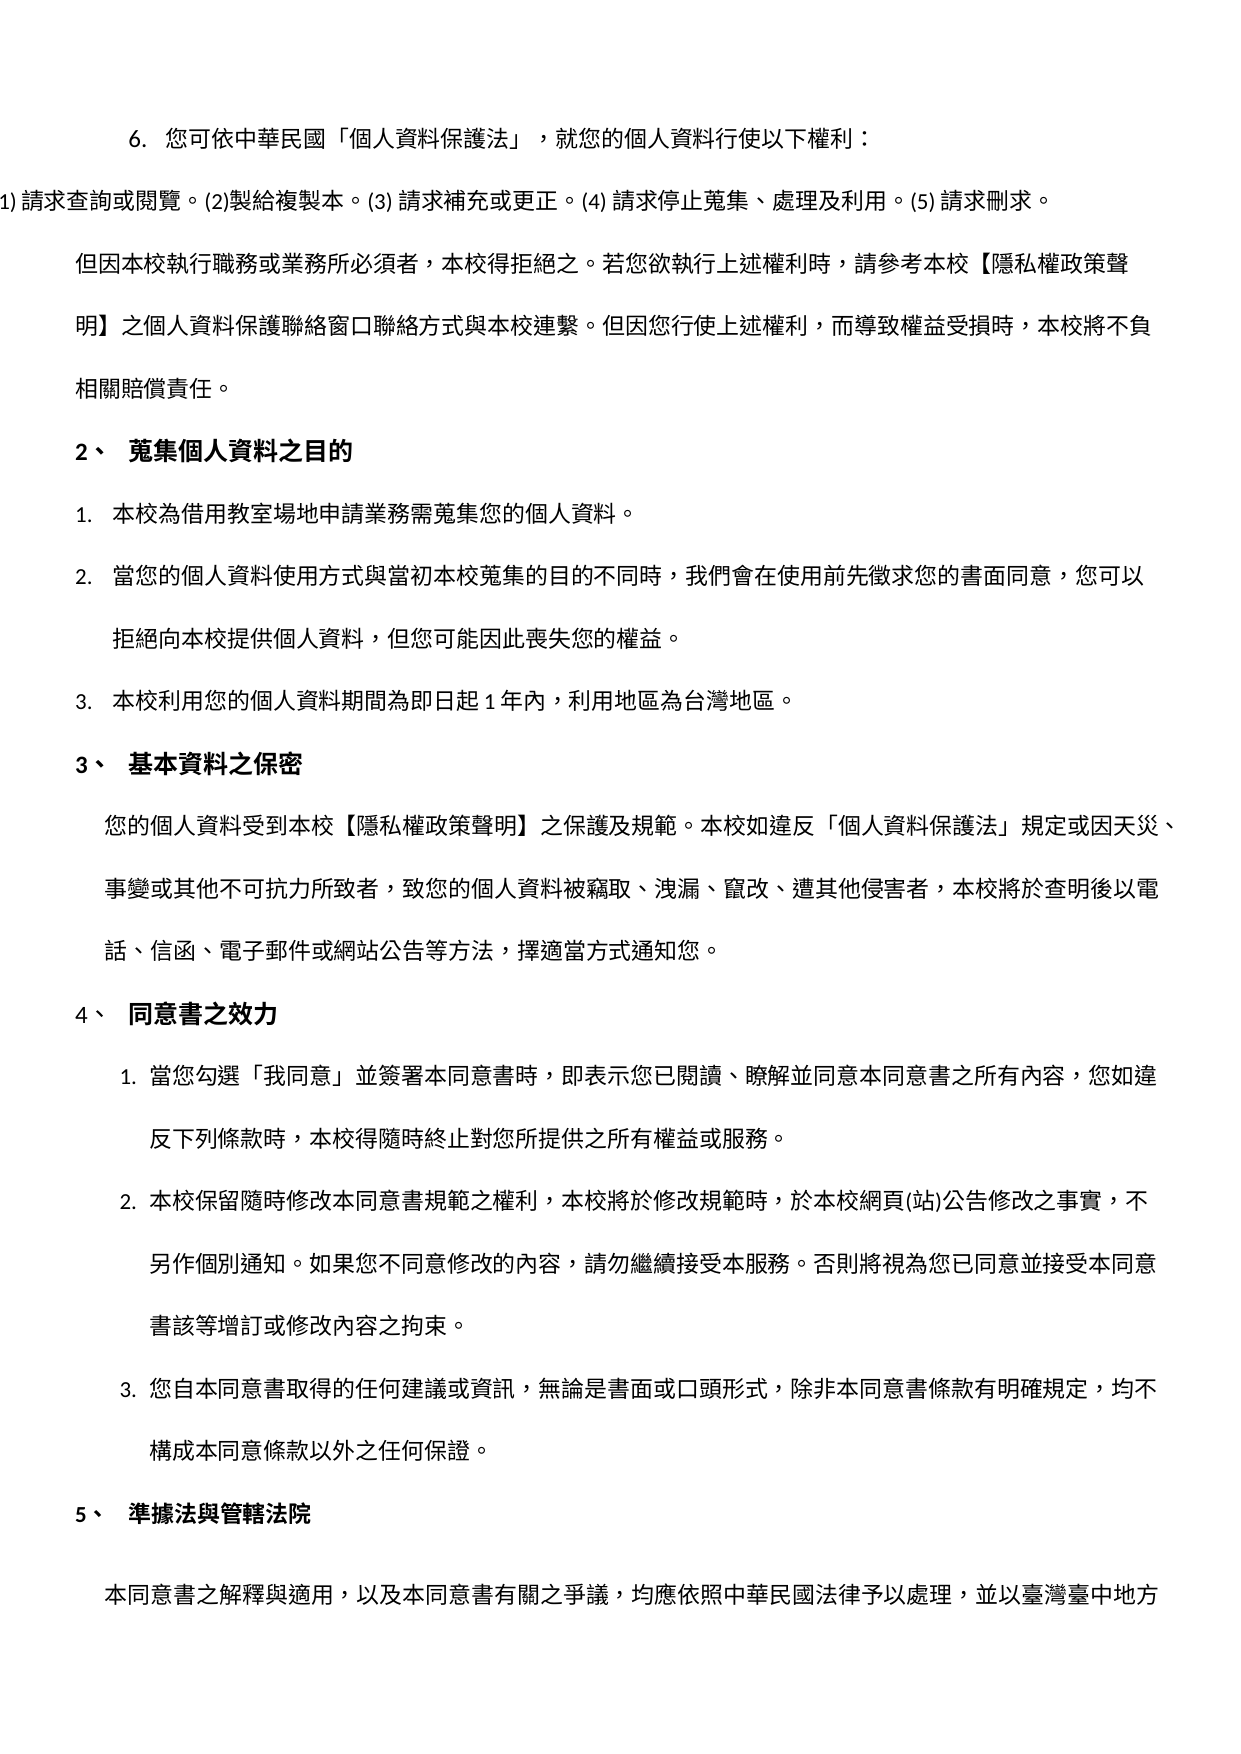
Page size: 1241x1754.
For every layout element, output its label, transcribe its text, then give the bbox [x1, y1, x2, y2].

text 本同意書之解釋與適用，以及本同意書有關之爭議，均應依照中華民國法律予以處理，並以臺灣臺中地方 [104, 1552, 1165, 1614]
list 請求查詢或閱覽。(2)製給複製本。(3) 請求補充或更正。(4) 請求停止蒐集、處理及利用。(5) 請求刪求。 [0, 158, 1165, 221]
text 但因本校執行職務或業務所必須者，本校得拒絕之。若您欲執行上述權利時，請參考本校【隱私權政策聲明】之個人資料保護聯絡窗口聯絡方式與本校連繫。但因您行使上述權利，而導致權益受損時，本校將不負相關賠償責任。 [75, 221, 1165, 408]
list 蒐集個人資料之目的 [75, 408, 1165, 471]
list 本校利用您的個人資料期間為即日起1年內，利用地區為台灣地區。 [75, 658, 1165, 721]
list 同意書之效力 [75, 971, 1165, 1033]
list 準據法與管轄法院 [75, 1471, 1165, 1533]
list 基本資料之保密 [75, 721, 1165, 783]
list 您可依中華民國「個人資料保護法」，就您的個人資料行使以下權利： [128, 96, 1165, 158]
text 您的個人資料受到本校【隱私權政策聲明】之保護及規範。本校如違反「個人資料保護法」規定或因天災、事變或其他不可抗力所致者，致您的個人資料被竊取、洩漏、竄改、遭其他侵害者，本校將於查明後以電話、信函、電子郵件或網站公告等方法，擇適當方式通知您。 [104, 783, 1165, 971]
list 當您的個人資料使用方式與當初本校蒐集的目的不同時，我們會在使用前先徵求您的書面同意，您可以拒絕向本校提供個人資料，但您可能因此喪失您的權益。 [75, 533, 1165, 658]
list 本校保留隨時修改本同意書規範之權利，本校將於修改規範時，於本校網頁(站)公告修改之事實，不另作個別通知。如果您不同意修改的內容，請勿繼續接受本服務。否則將視為您已同意並接受本同意書該等增訂或修改內容之拘束。 [119, 1158, 1165, 1346]
list 您自本同意書取得的任何建議或資訊，無論是書面或口頭形式，除非本同意書條款有明確規定，均不構成本同意條款以外之任何保證。 [119, 1346, 1165, 1471]
list 本校為借用教室場地申請業務需蒐集您的個人資料。 [75, 471, 1165, 533]
list 當您勾選「我同意」並簽署本同意書時，即表示您已閱讀、瞭解並同意本同意書之所有內容，您如違反下列條款時，本校得隨時終止對您所提供之所有權益或服務。 [119, 1033, 1165, 1158]
